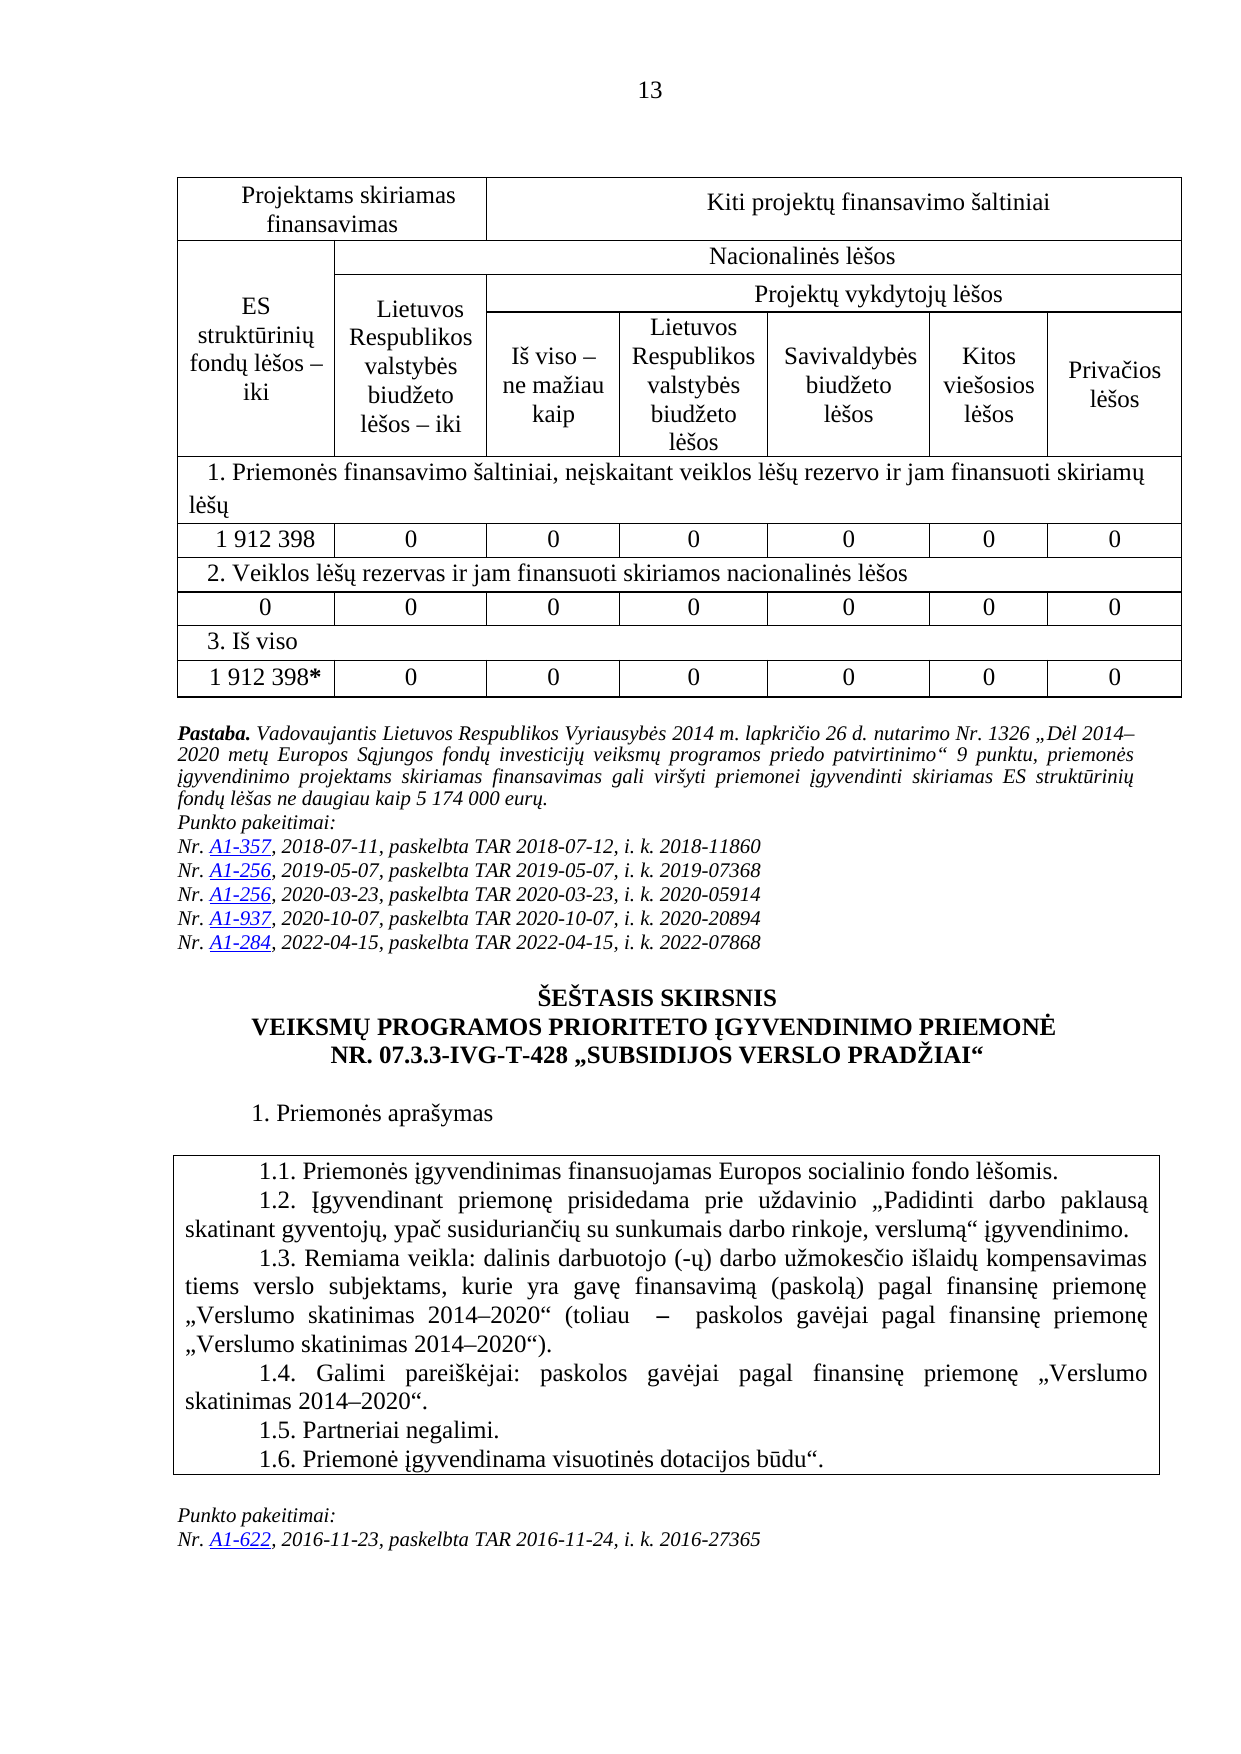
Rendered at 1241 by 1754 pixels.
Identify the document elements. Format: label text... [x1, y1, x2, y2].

table_cell 0 [768, 661, 929, 696]
table_cell 1.3. Remiama veikla: dalinis darbuotojo (-ų) darbo užmokesčio išlaidų kompensavimas tiems verslo subjektams, kurie yra gavę finansavimą (paskolą) pagal finansinę priemonę „Verslumo skatinimas 2014–2020“ (toliau – paskolos gavėjai pagal finansinę priemonę „Verslumo skatinimas 2014–2020“). 1.4. Galimi pareiškėjai: paskolos gavėjai pagal finansinę priemonę „Verslumo skatinimas 2014–2020“. 1.5. Partneriai negalimi. 1.6. Priemonė įgyvendinama visuotinės dotacijos būdu“. [174, 1243, 1159, 1473]
table_cell 1 912 398 [178, 524, 334, 557]
table_cell 0 [620, 661, 767, 696]
table_cell 0 [768, 593, 929, 625]
table_cell 0 [930, 524, 1047, 557]
text Pastaba. Vadovaujantis Lietuvos Respublikos Vyriausybės 2014 m. lapkričio 26 d. nutarimo Nr. 1326 „Dėl 2014–2020 metų Europos Sąjungos fondų investicijų veiksmų programos priedo patvirtinimo“ 9 punktu, priemonės įgyvendinimo projektams skiriamas finansavimas gali viršyti priemonei įgyvendinti skiriamas ES struktūrinių fondų lėšas ne daugiau kaip 5 174 000 eurų. [177, 723, 1137, 810]
text 1. Priemonės aprašymas [177, 1098, 1137, 1127]
table_cell Lietuvos Respublikos valstybės biudžeto lėšos – iki [335, 275, 486, 456]
table_cell 0 [487, 524, 619, 557]
text VEIKSMŲ PROGRAMOS PRIORITETO ĮGYVENDINIMO PRIEMONĖ [177, 1012, 1137, 1040]
table_header 1.1. Priemonės įgyvendinimas finansuojamas Europos socialinio fondo lėšomis. [174, 1156, 1159, 1185]
text Nr. A1-357, 2018-07-11, paskelbta TAR 2018-07-12, i. k. 2018-11860 [177, 834, 1137, 858]
text Nr. A1-256, 2019-05-07, paskelbta TAR 2019-05-07, i. k. 2019-07368 [177, 858, 1137, 882]
table_cell ES struktūrinių fondų lėšos – iki [178, 241, 334, 456]
table_cell Kitos viešosios lėšos [930, 313, 1047, 456]
text Nr. A1-256, 2020-03-23, paskelbta TAR 2020-03-23, i. k. 2020-05914 [177, 882, 1137, 906]
table_cell 0 [1048, 524, 1181, 557]
table_cell Lietuvos Respublikos valstybės biudžeto lėšos [620, 313, 767, 456]
table_cell 0 [620, 593, 767, 625]
table_cell 3. Iš viso [178, 626, 1181, 659]
table_cell 0 [487, 661, 619, 696]
table_cell Projektų vykdytojų lėšos [487, 275, 1181, 311]
table_cell 0 [930, 661, 1047, 696]
table_cell 0 [335, 661, 486, 696]
table_cell 0 [620, 524, 767, 557]
table_cell 0 [487, 593, 619, 625]
text Nr. A1-622, 2016-11-23, paskelbta TAR 2016-11-24, i. k. 2016-27365 [177, 1527, 1137, 1551]
table_cell 0 [178, 593, 334, 625]
text Punkto pakeitimai: [177, 1503, 1137, 1527]
table_cell 1 912 398* [178, 661, 334, 696]
table_cell 0 [768, 524, 929, 557]
table_cell 0 [1048, 661, 1181, 696]
table_cell 0 [335, 524, 486, 557]
table_cell Nacionalinės lėšos [335, 241, 1181, 274]
table_cell 0 [930, 593, 1047, 625]
table_cell Savivaldybės biudžeto lėšos [768, 313, 929, 456]
text NR. 07.3.3-IVG-T-428 „SUBSIDIJOS VERSLO PRADŽIAI“ [177, 1040, 1137, 1069]
text Nr. A1-937, 2020-10-07, paskelbta TAR 2020-10-07, i. k. 2020-20894 [177, 906, 1137, 930]
table_cell Privačios lėšos [1048, 313, 1181, 456]
text Nr. A1-284, 2022-04-15, paskelbta TAR 2022-04-15, i. k. 2022-07868 [177, 930, 1137, 954]
table_header Kiti projektų finansavimo šaltiniai [487, 178, 1181, 240]
table_cell 1. Priemonės finansavimo šaltiniai, neįskaitant veiklos lėšų rezervo ir jam finansuoti skiriamų lėšų [178, 457, 1181, 523]
table_cell Iš viso – ne mažiau kaip [487, 313, 619, 456]
table_cell 2. Veiklos lėšų rezervas ir jam finansuoti skiriamos nacionalinės lėšos [178, 558, 1181, 591]
table_header Projektams skiriamas finansavimas [178, 178, 486, 240]
text Punkto pakeitimai: [177, 810, 1137, 834]
table_cell 0 [335, 593, 486, 625]
table_cell 1.2. Įgyvendinant priemonę prisidedama prie uždavinio „Padidinti darbo paklausą skatinant gyventojų, ypač susiduriančių su sunkumais darbo rinkoje, verslumą“ įgyvendinimo. [174, 1185, 1159, 1243]
table_cell 0 [1048, 593, 1181, 625]
text ŠEŠTASIS SKIRSNIS [177, 983, 1137, 1012]
